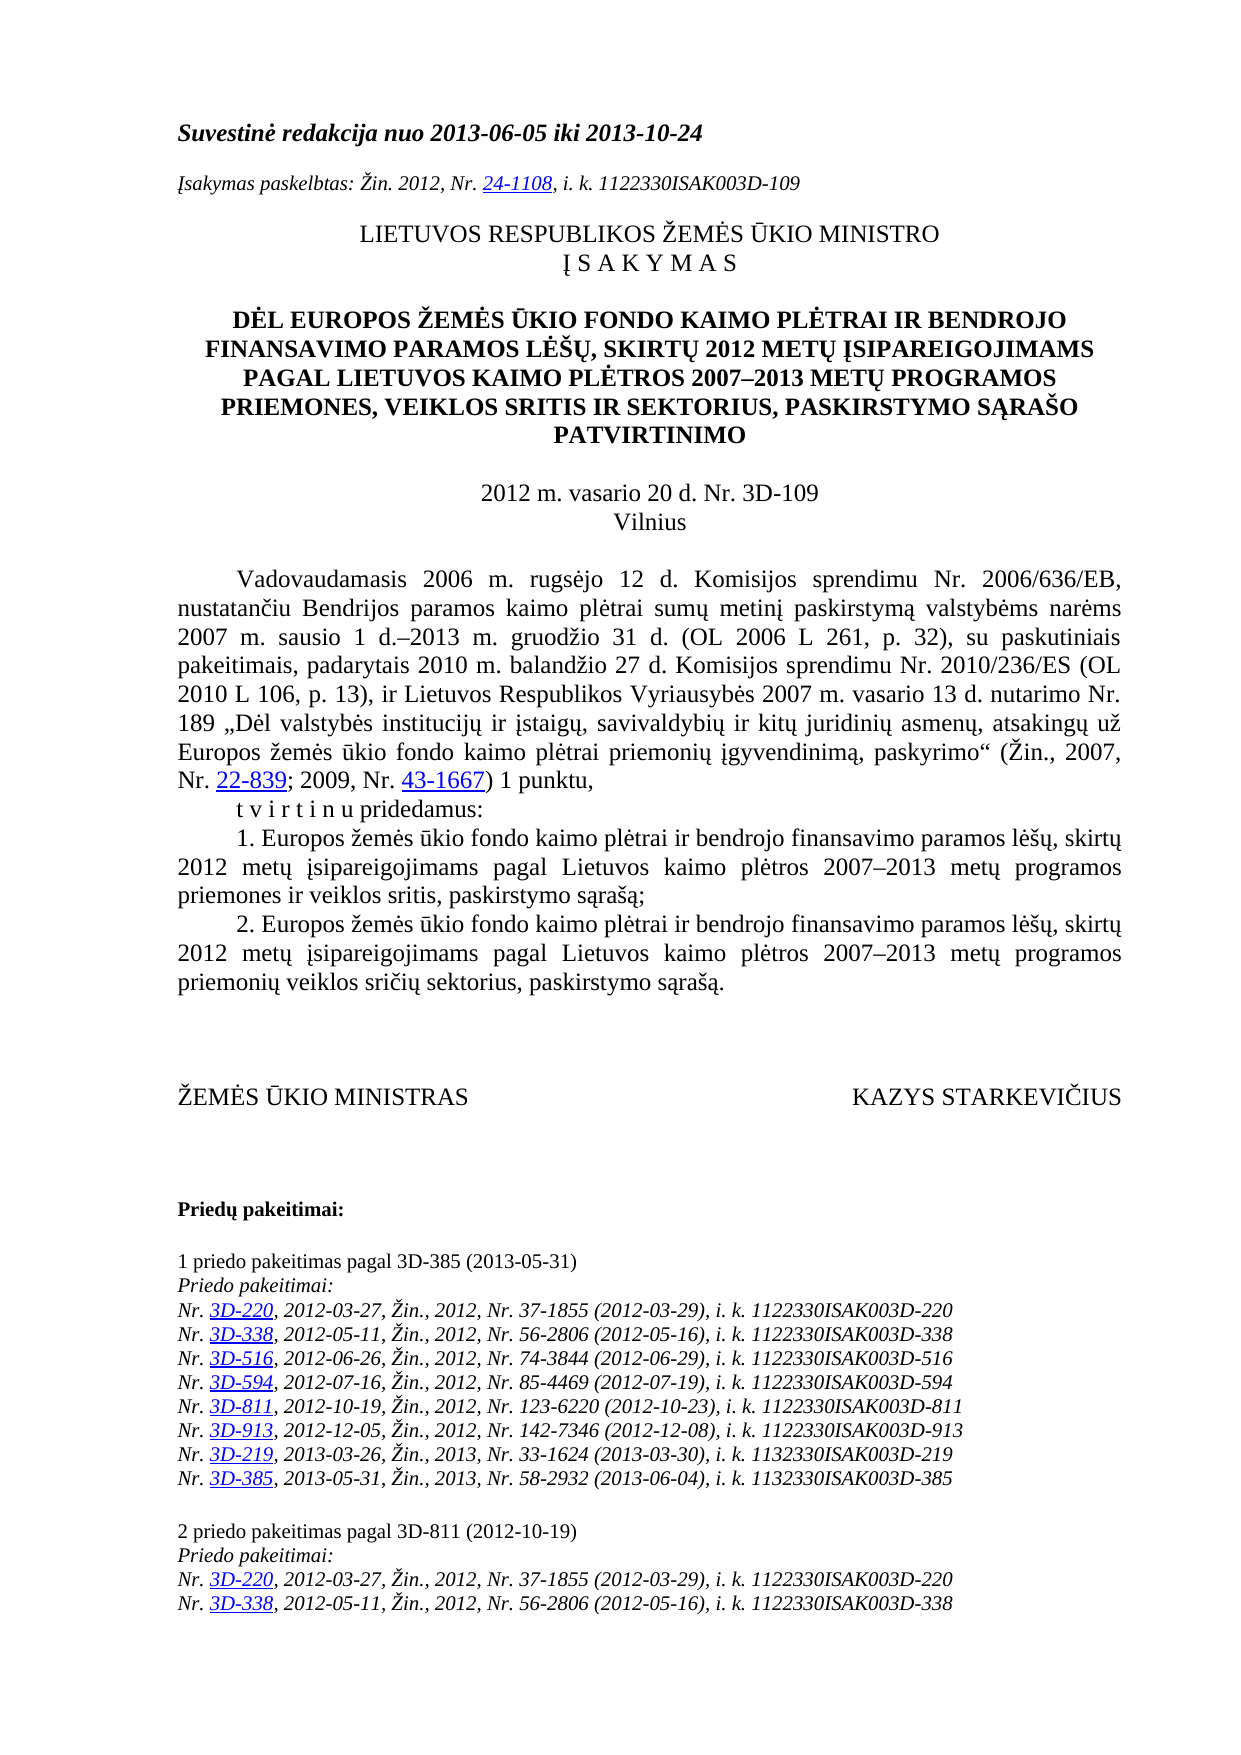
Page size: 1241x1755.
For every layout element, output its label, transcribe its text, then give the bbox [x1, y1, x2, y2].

text Nr. 3D-220, 2012-03-27, Žin., 2012, Nr. 37-1855 (2012-03-29), i. k. 1122330ISAK003D-220 [177, 1297, 1122, 1322]
text Nr. 3D-913, 2012-12-05, Žin., 2012, Nr. 142-7346 (2012-12-08), i. k. 1122330ISAK003D-913 [177, 1418, 1122, 1442]
text 2. Europos žemės ūkio fondo kaimo plėtrai ir bendrojo finansavimo paramos lėšų, skirtų 2012 metų įsipareigojimams pagal Lietuvos kaimo plėtros 2007–2013 metų programos priemonių veiklos sričių sektorius, paskirstymo sąrašą. [177, 909, 1122, 995]
text Nr. 3D-338, 2012-05-11, Žin., 2012, Nr. 56-2806 (2012-05-16), i. k. 1122330ISAK003D-338 [177, 1591, 1122, 1615]
text 2012 m. vasario 20 d. Nr. 3D-109 [177, 478, 1122, 507]
text Nr. 3D-220, 2012-03-27, Žin., 2012, Nr. 37-1855 (2012-03-29), i. k. 1122330ISAK003D-220 [177, 1567, 1122, 1591]
text Žemės ūkio ministras Kazys Starkevičius [177, 1082, 1122, 1110]
text Nr. 3D-385, 2013-05-31, Žin., 2013, Nr. 58-2932 (2013-06-04), i. k. 1132330ISAK003D-385 [177, 1466, 1122, 1490]
text Įsakymas paskelbtas: Žin. 2012, Nr. 24-1108, i. k. 1122330ISAK003D-109 [177, 171, 1122, 195]
text Nr. 3D-594, 2012-07-16, Žin., 2012, Nr. 85-4469 (2012-07-19), i. k. 1122330ISAK003D-594 [177, 1370, 1122, 1394]
text DĖL EUROPOS ŽEMĖS ŪKIO FONDO KAIMO PLĖTRAI IR BENDROJO FINANSAVIMO PARAMOS LĖŠŲ, SKIRTŲ 2012 METŲ ĮSIPAREIGOJIMAMS PAGAL LIETUVOS KAIMO PLĖTROS 2007–2013 METŲ PROGRAMOS PRIEMONES, VEIKLOS SRITIS IR SEKTORIUS, PASKIRSTYMO sąrašo PAtvirtinimo [177, 305, 1122, 449]
text Priedo pakeitimai: [177, 1273, 1122, 1297]
text Nr. 3D-811, 2012-10-19, Žin., 2012, Nr. 123-6220 (2012-10-23), i. k. 1122330ISAK003D-811 [177, 1394, 1122, 1418]
text LIETUVOS RESPUBLIKOS ŽEMĖS ŪKIO MINISTRO [177, 219, 1122, 248]
text Į S A K Y M A S [177, 248, 1122, 277]
text Nr. 3D-219, 2013-03-26, Žin., 2013, Nr. 33-1624 (2013-03-30), i. k. 1132330ISAK003D-219 [177, 1442, 1122, 1466]
text Priedų pakeitimai: [177, 1197, 1122, 1221]
text Priedo pakeitimai: [177, 1543, 1122, 1567]
text Vadovaudamasis 2006 m. rugsėjo 12 d. Komisijos sprendimu Nr. 2006/636/EB, nustatančiu Bendrijos paramos kaimo plėtrai sumų metinį paskirstymą valstybėms narėms 2007 m. sausio 1 d.–2013 m. gruodžio 31 d. (OL 2006 L 261, p. 32), su paskutiniais pakeitimais, padarytais 2010 m. balandžio 27 d. Komisijos sprendimu Nr. 2010/236/ES (OL 2010 L 106, p. 13), ir Lietuvos Respublikos Vyriausybės 2007 m. vasario 13 d. nutarimo Nr. 189 „Dėl valstybės institucijų ir įstaigų, savivaldybių ir kitų juridinių asmenų, atsakingų už Europos žemės ūkio fondo kaimo plėtrai priemonių įgyvendinimą, paskyrimo“ (Žin., 2007, Nr. 22-839; 2009, Nr. 43-1667) 1 punktu, [177, 564, 1122, 794]
text Nr. 3D-516, 2012-06-26, Žin., 2012, Nr. 74-3844 (2012-06-29), i. k. 1122330ISAK003D-516 [177, 1346, 1122, 1370]
text Suvestinė redakcija nuo 2013-06-05 iki 2013-10-24 [177, 118, 1122, 147]
text Vilnius [177, 507, 1122, 535]
text t v i r t i n u pridedamus: [177, 794, 1122, 823]
text 1 priedo pakeitimas pagal 3D-385 (2013-05-31) [177, 1249, 1122, 1273]
text 2 priedo pakeitimas pagal 3D-811 (2012-10-19) [177, 1519, 1122, 1543]
text Nr. 3D-338, 2012-05-11, Žin., 2012, Nr. 56-2806 (2012-05-16), i. k. 1122330ISAK003D-338 [177, 1322, 1122, 1346]
text 1. Europos žemės ūkio fondo kaimo plėtrai ir bendrojo finansavimo paramos lėšų, skirtų 2012 metų įsipareigojimams pagal Lietuvos kaimo plėtros 2007–2013 metų programos priemones ir veiklos sritis, paskirstymo sąrašą; [177, 823, 1122, 909]
